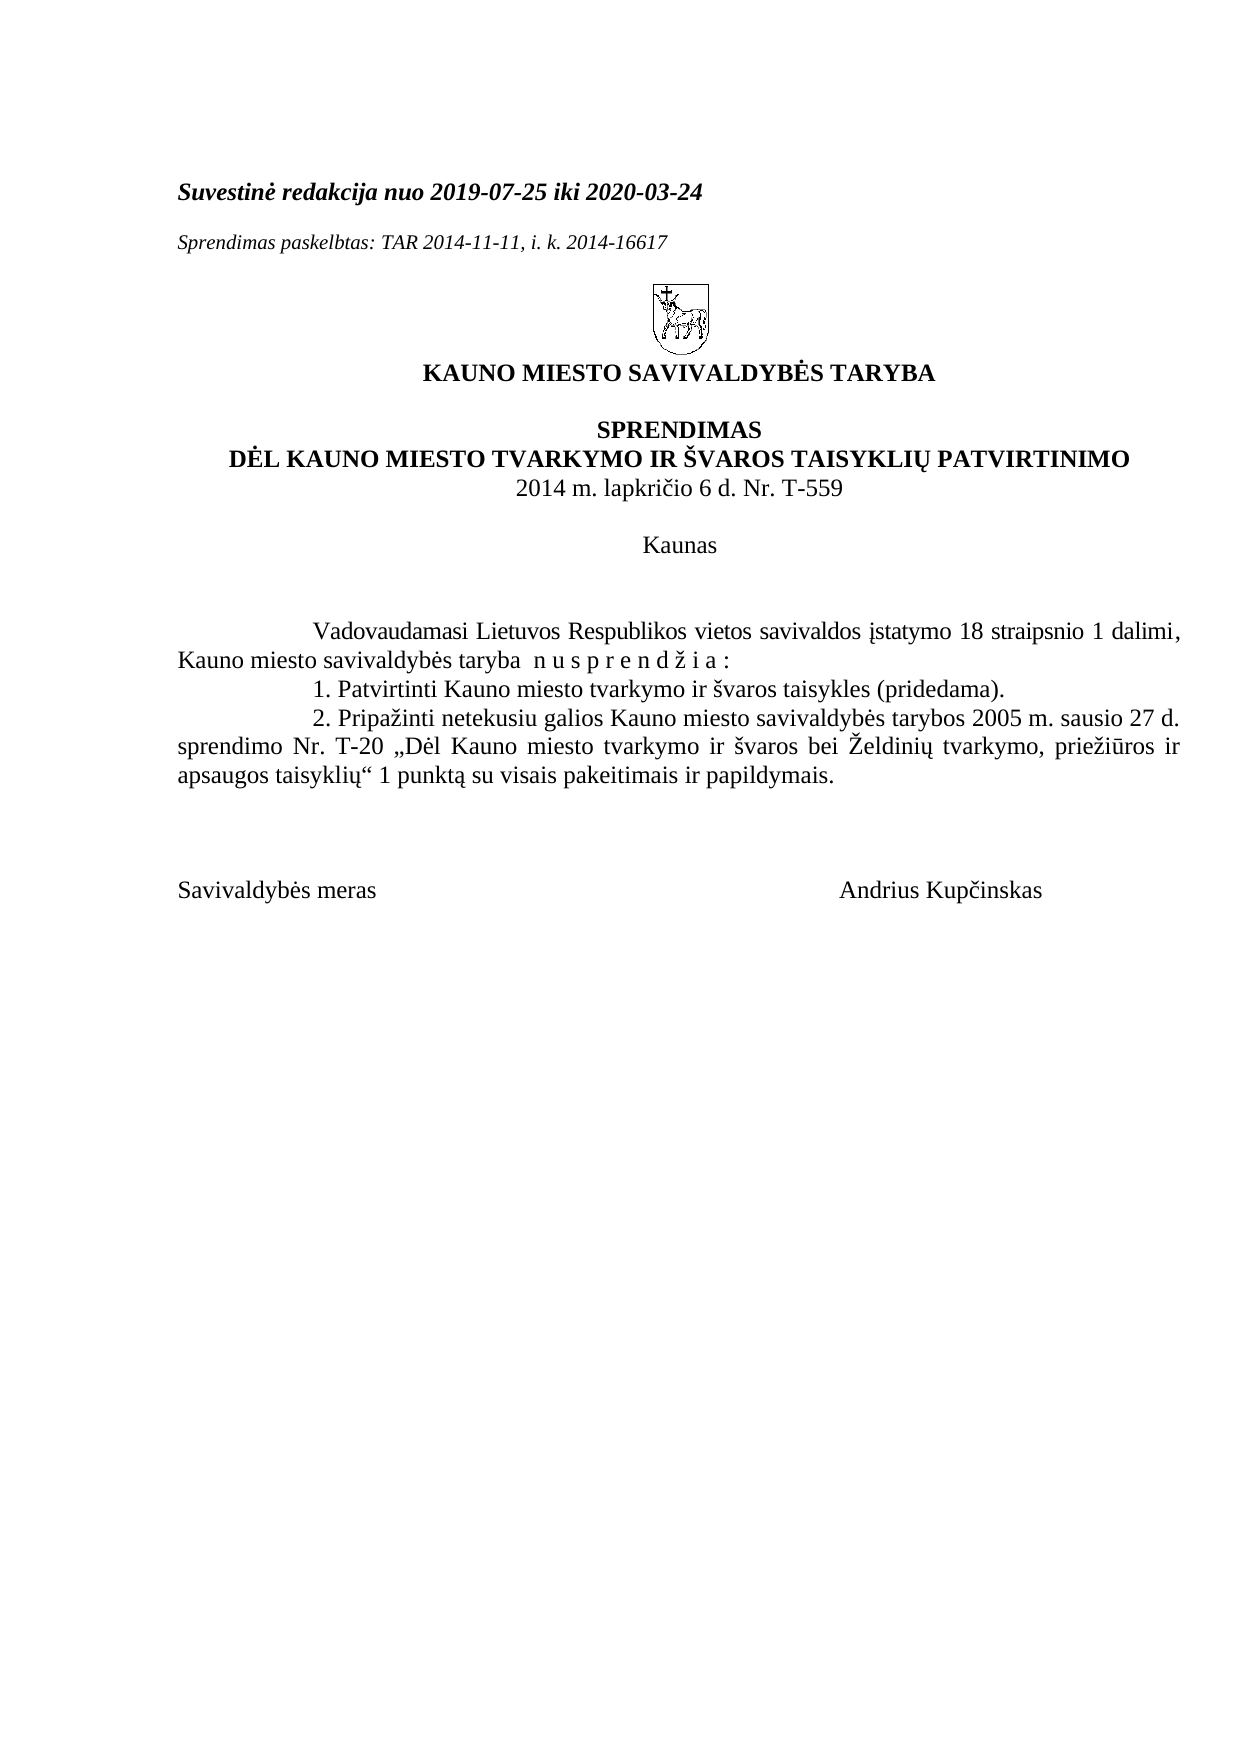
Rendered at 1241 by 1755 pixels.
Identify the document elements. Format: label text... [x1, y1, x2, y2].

text Suvestinė redakcija nuo 2019-07-25 iki 2020-03-24 [177, 177, 1181, 206]
text KAUNO MIESTO SAVIVALDYBĖS TARYBA [177, 358, 1181, 386]
text DĖL KAUNO MIESTO TVARKYMO IR ŠVAROS TAISYKLIŲ PATVIRTINIMO [178, 444, 1181, 473]
text Vadovaudamasi Lietuvos Respublikos vietos savivaldos įstatymo 18 straipsnio 1 dalimi, Kauno miesto savivaldybės taryba nusprendžia: [177, 616, 1181, 674]
text Sprendimas paskelbtas: TAR 2014-11-11, i. k. 2014-16617 [177, 230, 1181, 254]
text Savivaldybės meras Andrius Kupčinskas [177, 875, 1181, 904]
text 2014 m. lapkričio 6 d. Nr. T-559 [177, 473, 1181, 501]
text 1. Patvirtinti Kauno miesto tvarkymo ir švaros taisykles (pridedama). [177, 674, 1181, 703]
text Kaunas [178, 530, 1181, 559]
text SPRENDIMAS [177, 415, 1181, 444]
text 2. Pripažinti netekusiu galios Kauno miesto savivaldybės tarybos 2005 m. sausio 27 d. sprendimo Nr. T-20 „Dėl Kauno miesto tvarkymo ir švaros bei Želdinių tvarkymo, priežiūros ir apsaugos taisyklių“ 1 punktą su visais pakeitimais ir papildymais. [177, 703, 1181, 789]
